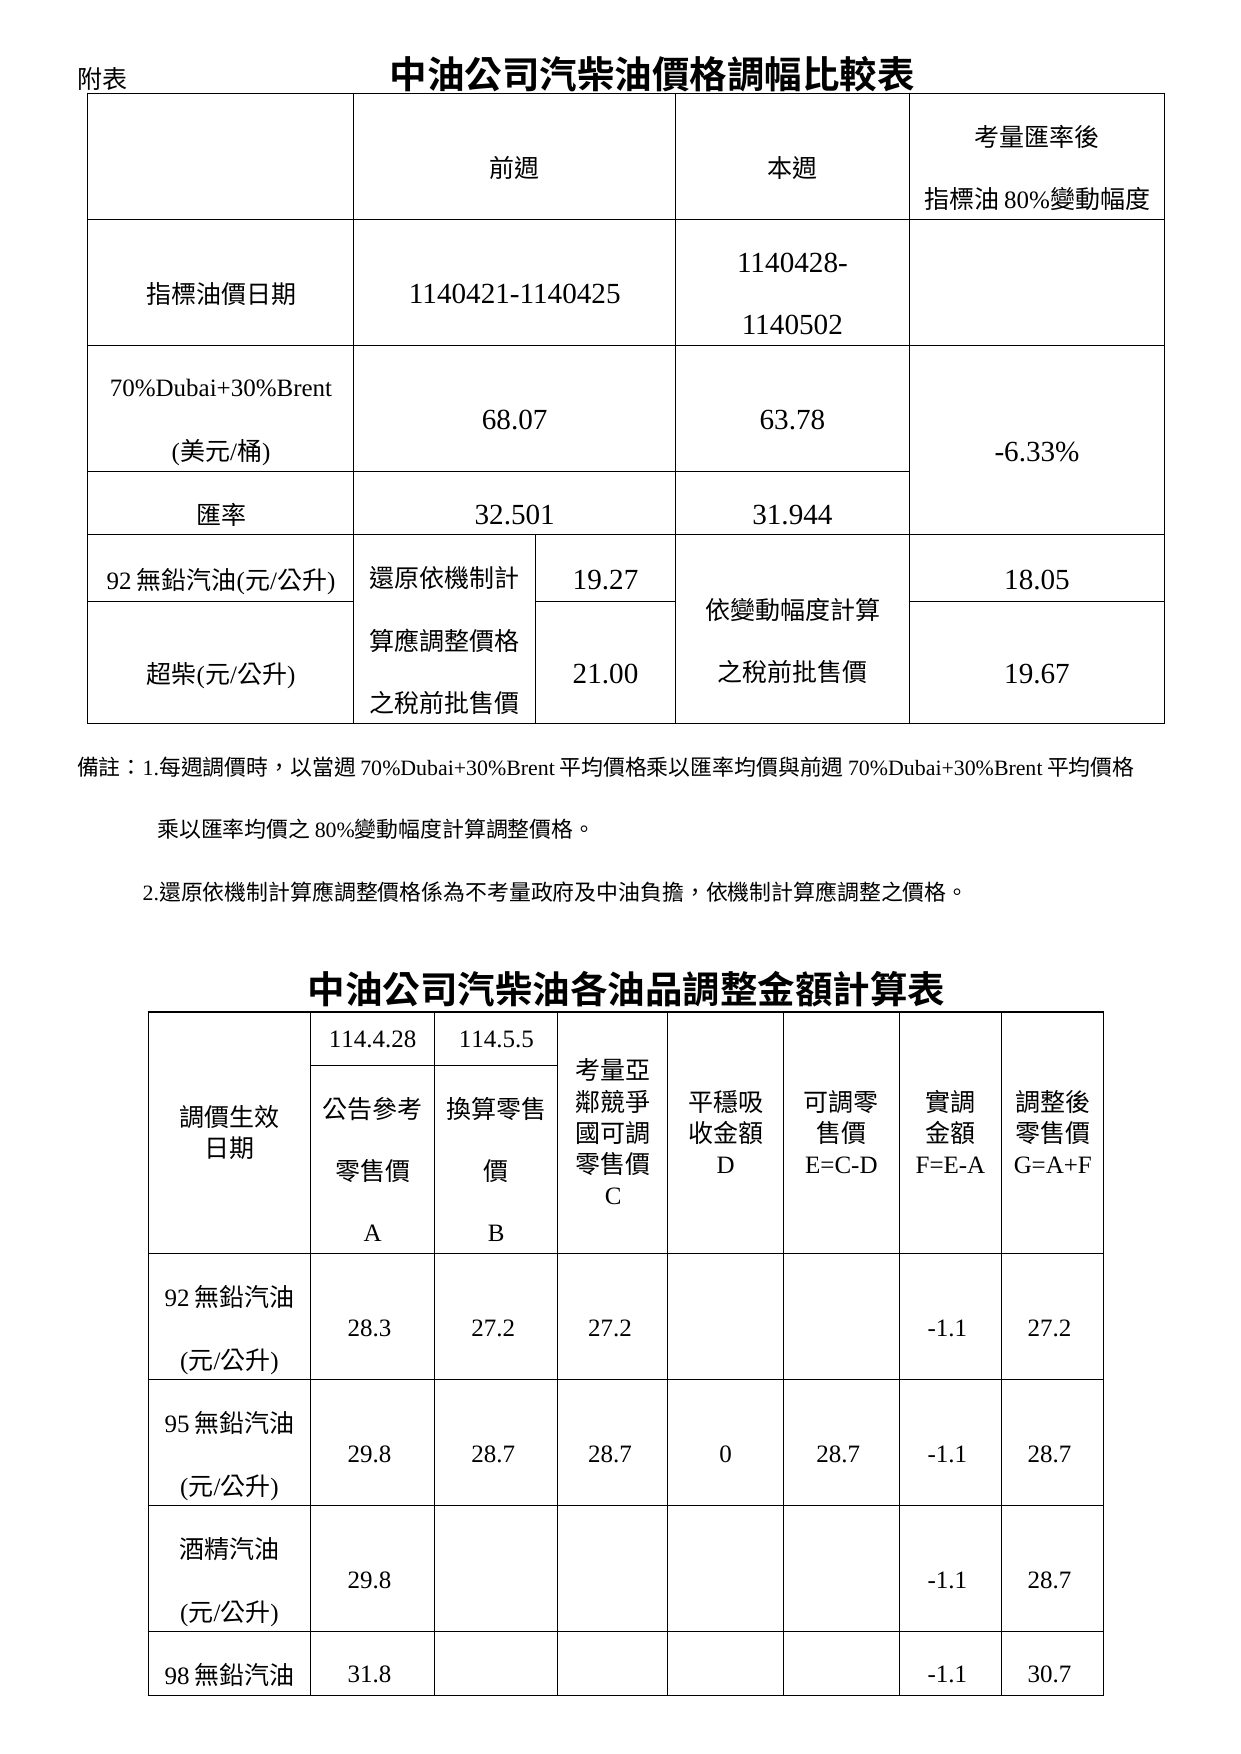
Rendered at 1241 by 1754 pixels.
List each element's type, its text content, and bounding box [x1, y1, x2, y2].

table_cell [558, 1632, 667, 1695]
text 2.還原依機制計算應調整價格係為不考量政府及中油負擔，依機制計算應調整之價格。 [77, 849, 1175, 911]
table_cell 28.7 [558, 1380, 667, 1505]
table_cell 30.7 [1002, 1632, 1103, 1695]
table_cell [668, 1506, 783, 1631]
table_cell 19.27 [536, 535, 675, 601]
table_cell 68.07 [354, 346, 675, 471]
table_cell 酒精汽油 (元/公升) [149, 1506, 310, 1631]
table_cell 指標油價日期 [88, 220, 353, 345]
table_cell 27.2 [558, 1254, 667, 1379]
table_cell 28.3 [311, 1254, 434, 1379]
table_cell 27.2 [435, 1254, 557, 1379]
table_cell -1.1 [900, 1506, 1001, 1631]
table_header 可調零售價 E=C-D [784, 1013, 899, 1253]
table_header [88, 94, 353, 219]
table_cell 31.8 [311, 1632, 434, 1695]
table_cell [668, 1632, 783, 1695]
table_header 114.4.28 [311, 1013, 434, 1064]
table_cell 21.00 [536, 602, 675, 723]
table_cell 31.944 [676, 472, 909, 534]
text 備註：1.每週調價時，以當週70%Dubai+30%Brent平均價格乘以匯率均價與前週70%Dubai+30%Brent平均價格 [77, 724, 1175, 786]
table_header 調整後 零售價 G=A+F [1002, 1013, 1103, 1253]
table_cell [784, 1506, 899, 1631]
table_header 考量亞鄰競爭國可調零售價 C [558, 1013, 667, 1253]
table_cell 超柴(元/公升) [88, 602, 353, 723]
table_cell 28.7 [1002, 1380, 1103, 1505]
table_cell -1.1 [900, 1254, 1001, 1379]
table_cell 29.8 [311, 1380, 434, 1505]
table_cell 98無鉛汽油 [149, 1632, 310, 1695]
table_cell 匯率 [88, 472, 353, 534]
table_header 114.5.5 [435, 1013, 557, 1064]
table_cell [910, 220, 1164, 345]
table_cell 28.7 [435, 1380, 557, 1505]
table_cell 換算零售價 B [435, 1066, 557, 1253]
table_cell [435, 1506, 557, 1631]
table_cell 28.7 [1002, 1506, 1103, 1631]
table_header 調價生效 日期 [149, 1013, 310, 1253]
text 中油公司汽柴油各油品調整金額計算表 [77, 974, 1175, 1011]
table_cell [784, 1632, 899, 1695]
table_cell -1.1 [900, 1632, 1001, 1695]
text 附表 中油公司汽柴油價格調幅比較表 [77, 30, 1175, 93]
table_cell 18.05 [910, 535, 1164, 601]
table_cell 63.78 [676, 346, 909, 471]
table_cell 92無鉛汽油(元/公升) [149, 1254, 310, 1379]
table_cell [668, 1254, 783, 1379]
table_header 平穩吸收金額 D [668, 1013, 783, 1253]
table_cell 依變動幅度計算 之稅前批售價 [676, 535, 909, 723]
table_cell [435, 1632, 557, 1695]
table_cell [784, 1254, 899, 1379]
table_cell [558, 1506, 667, 1631]
table_header 本週 [676, 94, 909, 219]
table_cell 27.2 [1002, 1254, 1103, 1379]
table_cell 公告參考零售價 A [311, 1066, 434, 1253]
table_header 考量匯率後 指標油80%變動幅度 [910, 94, 1164, 219]
table_cell 1140428-1140502 [676, 220, 909, 345]
table_cell 還原依機制計算應調整價格之稅前批售價 [354, 535, 535, 723]
table_cell 1140421-1140425 [354, 220, 675, 345]
table_cell 0 [668, 1380, 783, 1505]
table_cell -1.1 [900, 1380, 1001, 1505]
table_cell 28.7 [784, 1380, 899, 1505]
table_header 實調 金額 F=E-A [900, 1013, 1001, 1253]
table_header 前週 [354, 94, 675, 219]
table_cell 70%Dubai+30%Brent (美元/桶) [88, 346, 353, 471]
table_cell 92無鉛汽油(元/公升) [88, 535, 353, 601]
table_cell -6.33% [910, 346, 1164, 534]
table_cell 29.8 [311, 1506, 434, 1631]
table_cell 95無鉛汽油(元/公升) [149, 1380, 310, 1505]
table_cell 19.67 [910, 602, 1164, 723]
text 乘以匯率均價之80%變動幅度計算調整價格。 [157, 786, 1175, 849]
table_cell 32.501 [354, 472, 675, 534]
